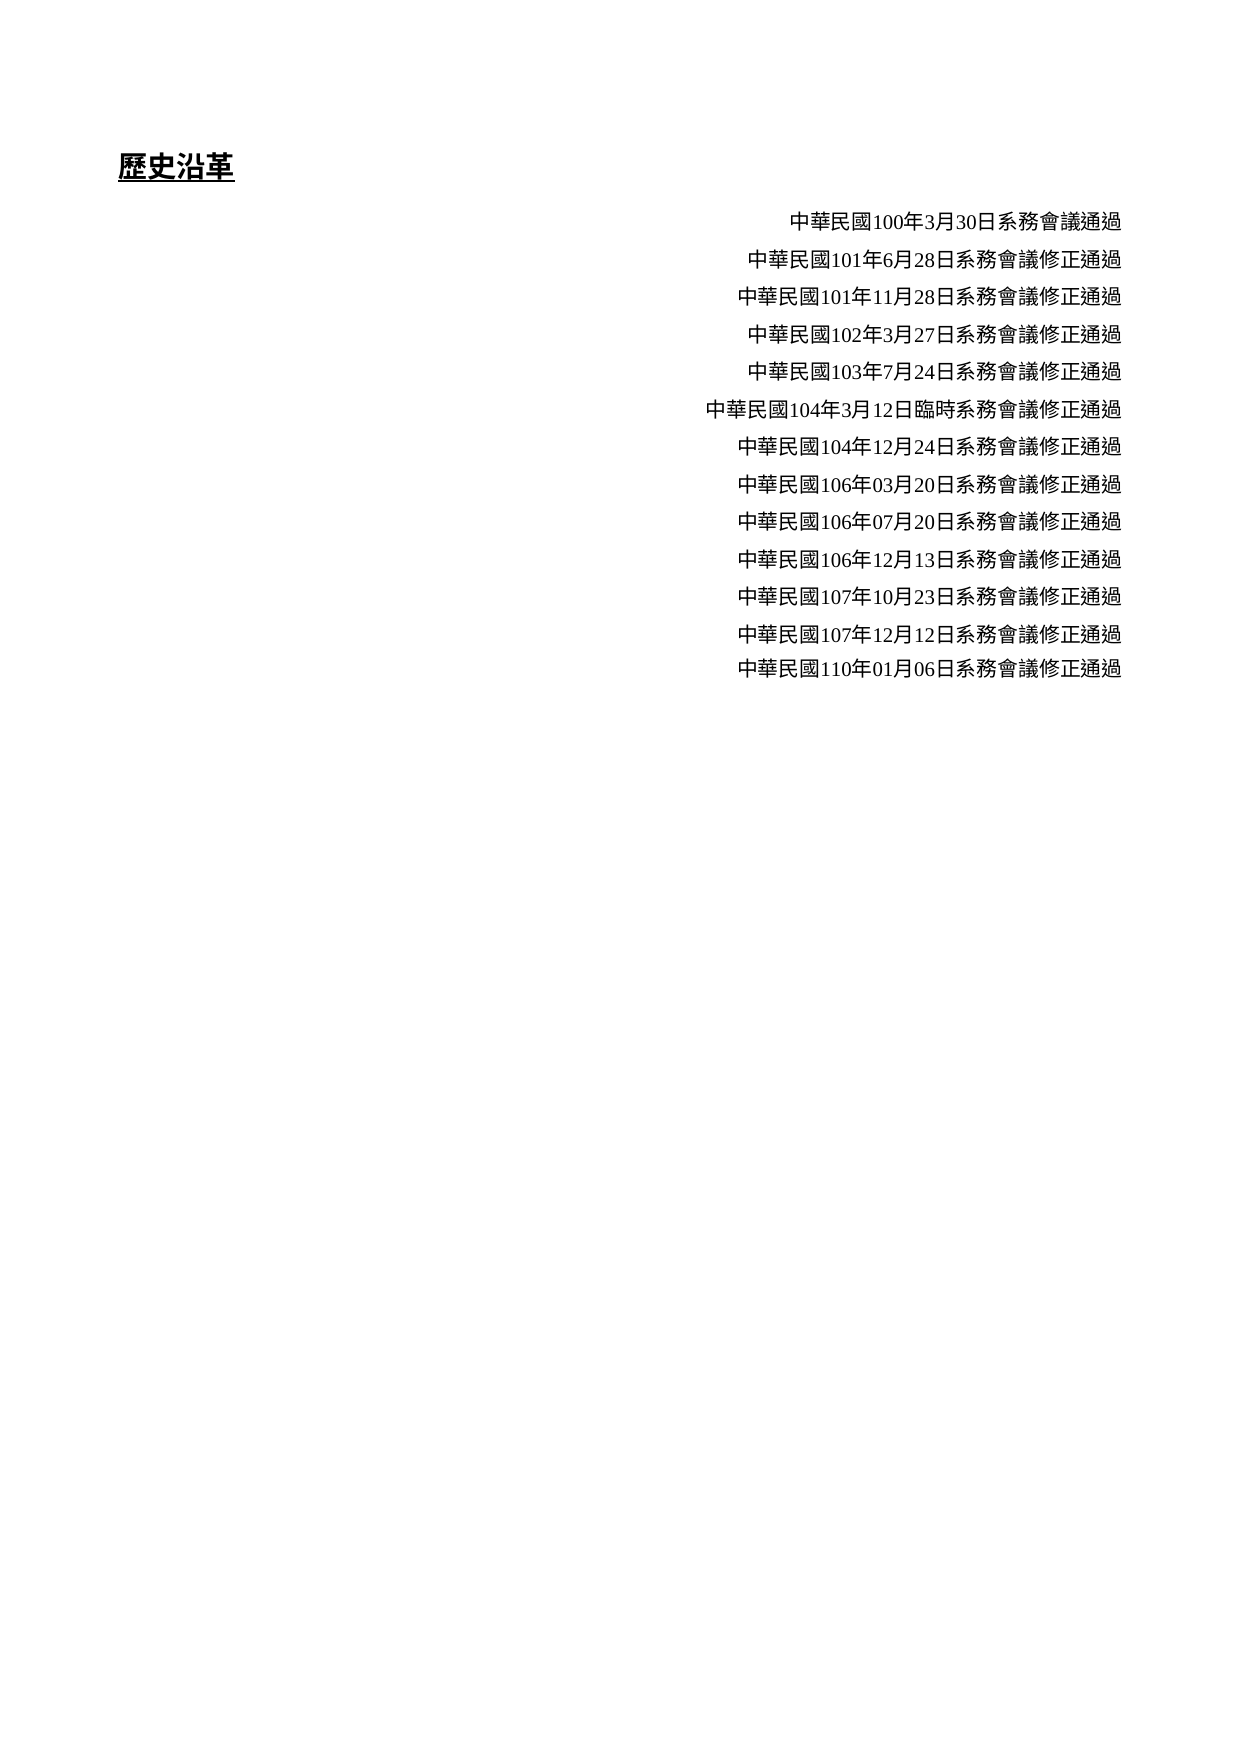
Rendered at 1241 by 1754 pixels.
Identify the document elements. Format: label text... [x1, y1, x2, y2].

text 中華民國110年01月06日系務會議修正通過 [118, 652, 1122, 682]
text 中華民國104年12月24日系務會議修正通過 [118, 427, 1122, 464]
text 中華民國106年12月13日系務會議修正通過 [118, 539, 1122, 577]
text 中華民國101年6月28日系務會議修正通過 [118, 239, 1122, 277]
text 中華民國107年10月23日系務會議修正通過 [118, 577, 1122, 614]
text 中華民國103年7月24日系務會議修正通過 [118, 352, 1122, 389]
text 歷史沿革 [118, 127, 1122, 202]
text 中華民國104年3月12日臨時系務會議修正通過 [118, 389, 1122, 427]
text 中華民國106年07月20日系務會議修正通過 [118, 502, 1122, 539]
text 中華民國107年12月12日系務會議修正通過 [118, 614, 1122, 652]
text 中華民國100年3月30日系務會議通過 [118, 202, 1122, 239]
text 中華民國102年3月27日系務會議修正通過 [118, 314, 1122, 352]
text 中華民國106年03月20日系務會議修正通過 [118, 464, 1122, 502]
text 中華民國101年11月28日系務會議修正通過 [118, 277, 1122, 314]
